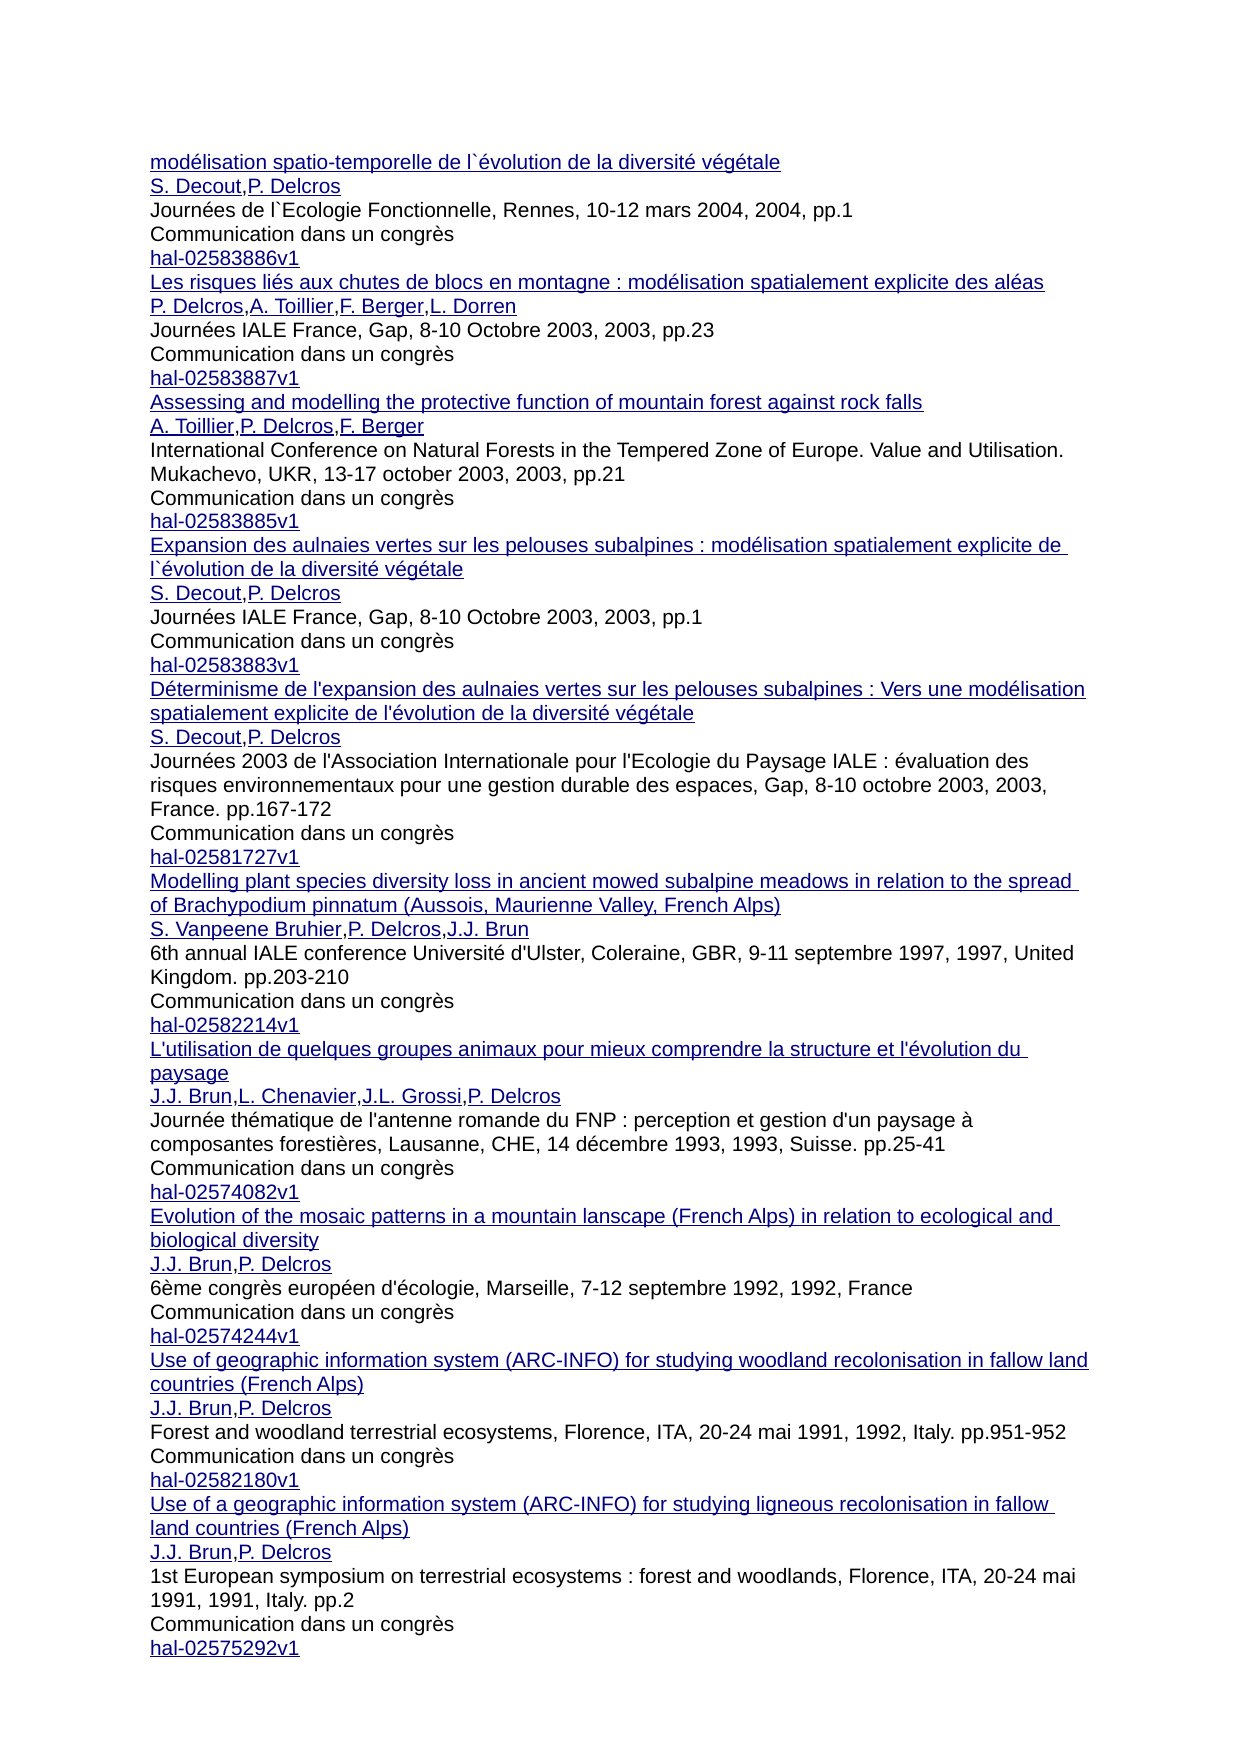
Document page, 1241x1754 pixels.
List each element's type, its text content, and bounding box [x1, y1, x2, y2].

table_cell Modelling plant species diversity loss in ancient mowed subalpine meadows in relation to the spread of Brachypodium pinnatum (Aussois, Maurienne Valley, French Alps) S. Vanpeene Bruhier,P. Delcros,J.J. Brun 6th annual IALE conference Université d'Ulster, Coleraine, GBR, 9-11 septembre 1997, 1997, United Kingdom. pp.203-210 Communication dans un congrès hal-02582214v1 [150, 869, 1090, 1036]
table_cell Les risques liés aux chutes de blocs en montagne : modélisation spatialement explicite des aléas P. Delcros,A. Toillier,F. Berger,L. Dorren Journées IALE France, Gap, 8-10 Octobre 2003, 2003, pp.23 Communication dans un congrès hal-02583887v1 [150, 270, 1090, 389]
table_cell Use of a geographic information system (ARC-INFO) for studying ligneous recolonisation in fallow land countries (French Alps) J.J. Brun,P. Delcros 1st European symposium on terrestrial ecosystems : forest and woodlands, Florence, ITA, 20-24 mai 1991, 1991, Italy. pp.2 Communication dans un congrès hal-02575292v1 [150, 1492, 1090, 1659]
table_cell L'utilisation de quelques groupes animaux pour mieux comprendre la structure et l'évolution du paysage J.J. Brun,L. Chenavier,J.L. Grossi,P. Delcros Journée thématique de l'antenne romande du FNP : perception et gestion d'un paysage à composantes forestières, Lausanne, CHE, 14 décembre 1993, 1993, Suisse. pp.25-41 Communication dans un congrès hal-02574082v1 [150, 1036, 1090, 1204]
table_cell Use of geographic information system (ARC-INFO) for studying woodland recolonisation in fallow land countries (French Alps) J.J. Brun,P. Delcros Forest and woodland terrestrial ecosystems, Florence, ITA, 20-24 mai 1991, 1992, Italy. pp.951-952 Communication dans un congrès hal-02582180v1 [150, 1348, 1090, 1492]
table_cell Expansion des aulnaies vertes sur les pelouses subalpines : modélisation spatialement explicite de l`évolution de la diversité végétale S. Decout,P. Delcros Journées IALE France, Gap, 8-10 Octobre 2003, 2003, pp.1 Communication dans un congrès hal-02583883v1 [150, 533, 1090, 677]
table_cell Déterminisme de l'expansion des aulnaies vertes sur les pelouses subalpines : Vers une modélisation spatialement explicite de l'évolution de la diversité végétale S. Decout,P. Delcros Journées 2003 de l'Association Internationale pour l'Ecologie du Paysage IALE : évaluation des risques environnementaux pour une gestion durable des espaces, Gap, 8-10 octobre 2003, 2003, France. pp.167-172 Communication dans un congrès hal-02581727v1 [150, 677, 1090, 869]
table_cell Déterminisme de l`expansion des aulnaies vertes sur les pâturages de montagne : vers une modélisation spatio-temporelle de l`évolution de la diversité végétale S. Decout,P. Delcros Journées de l`Ecologie Fonctionnelle, Rennes, 10-12 mars 2004, 2004, pp.1 Communication dans un congrès hal-02583886v1 [150, 150, 1090, 270]
table_cell Assessing and modelling the protective function of mountain forest against rock falls A. Toillier,P. Delcros,F. Berger International Conference on Natural Forests in the Tempered Zone of Europe. Value and Utilisation. Mukachevo, UKR, 13-17 october 2003, 2003, pp.21 Communication dans un congrès hal-02583885v1 [150, 390, 1090, 533]
table_cell Evolution of the mosaic patterns in a mountain lanscape (French Alps) in relation to ecological and biological diversity J.J. Brun,P. Delcros 6ème congrès européen d'écologie, Marseille, 7-12 septembre 1992, 1992, France Communication dans un congrès hal-02574244v1 [150, 1204, 1090, 1348]
